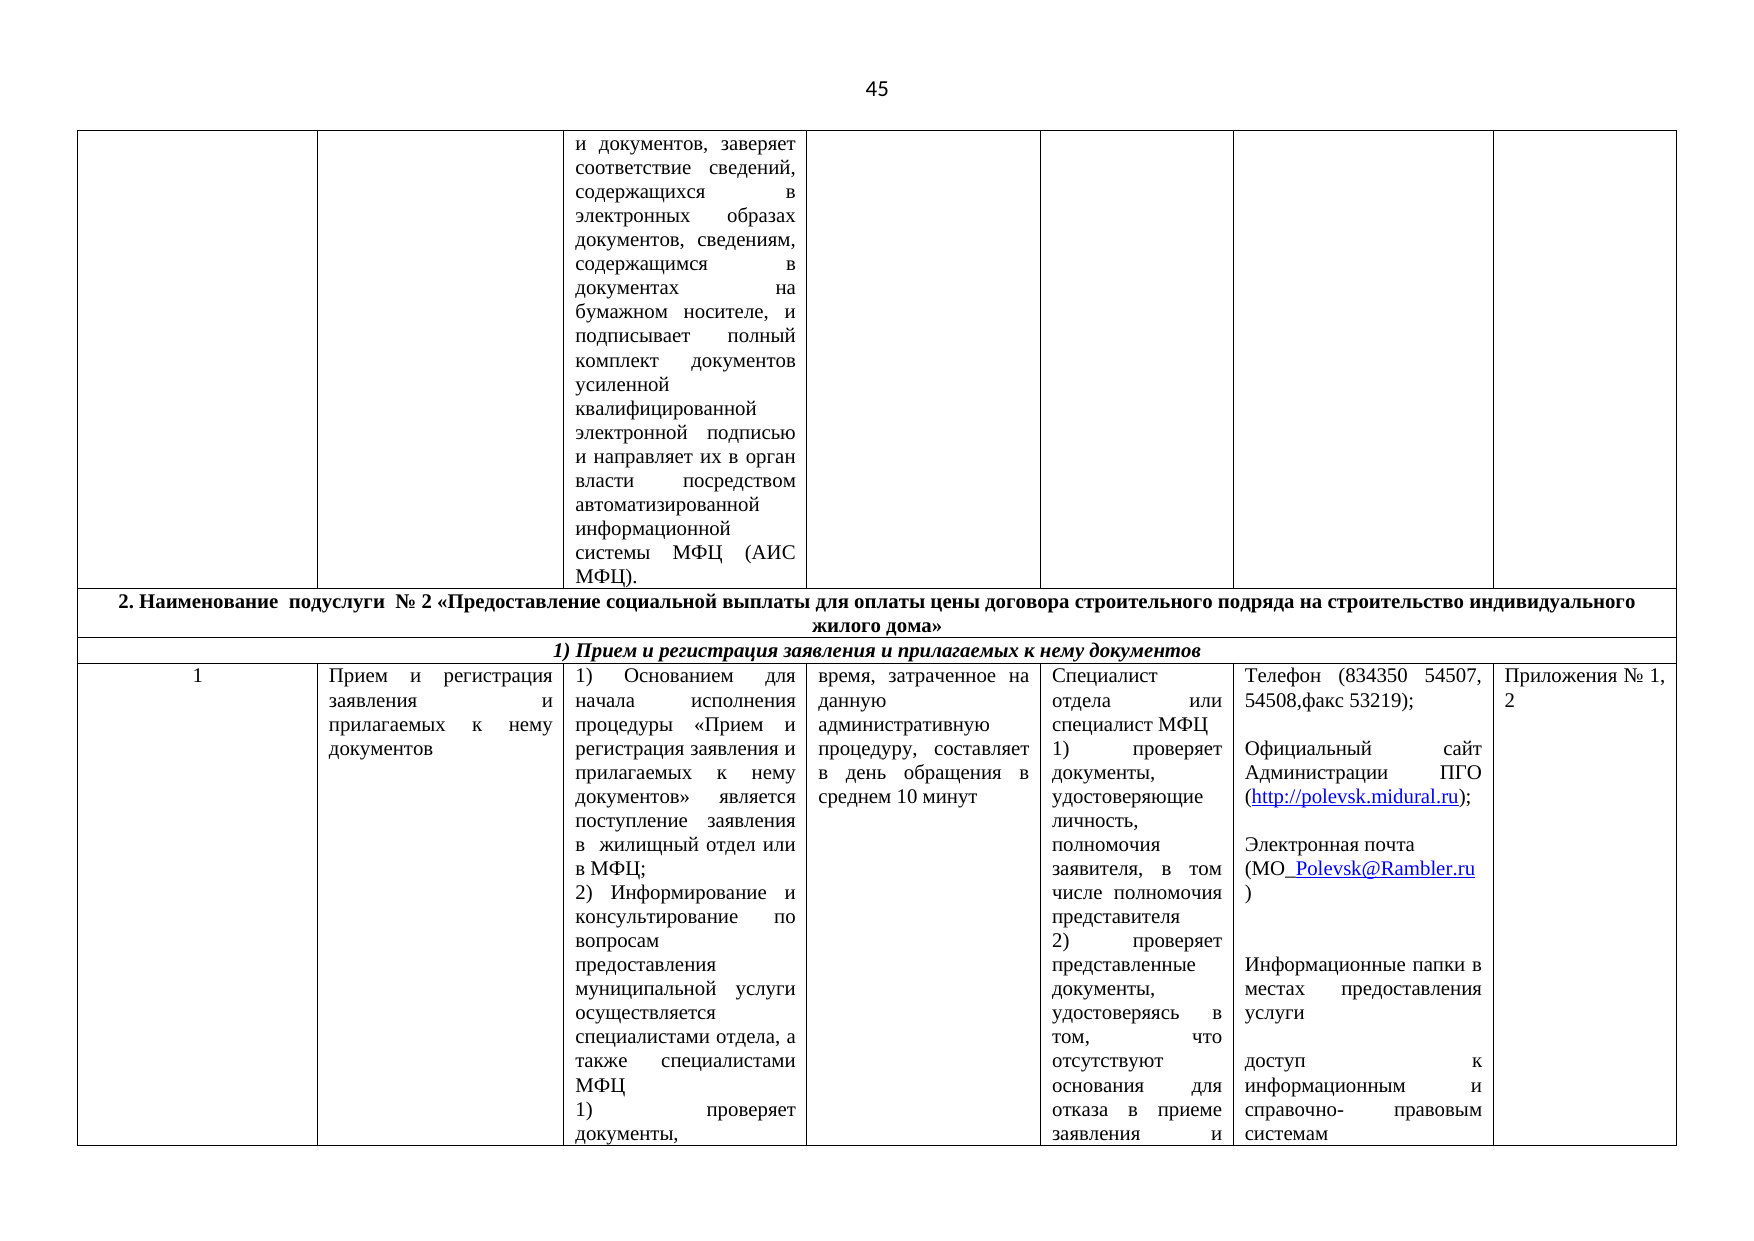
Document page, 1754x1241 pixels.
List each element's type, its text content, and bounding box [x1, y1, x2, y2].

table_cell и документов, заверяет соответствие сведений, содержащихся в электронных образах документов, сведениям, содержащимся в документах на бумажном носителе, и подписывает полный комплект документов усиленной квалифицированной электронной подписью и направляет их в орган власти посредством автоматизированной информационной системы МФЦ (АИС МФЦ). [564, 131, 806, 588]
table_cell Специалист отдела или специалист МФЦ 1) проверяет документы, удостоверяющие личность, полномочия заявителя, в том числе полномочия представителя 2) проверяет представленные документы, удостоверяясь в том, что отсутствуют основания для отказа в приеме заявления и [1041, 664, 1233, 1145]
table_cell [1234, 131, 1493, 588]
table_cell 1 [78, 664, 317, 1145]
table_cell [807, 131, 1040, 588]
table_cell 1) Прием и регистрация заявления и прилагаемых к нему документов [78, 638, 1676, 662]
table_cell [1494, 131, 1676, 588]
table_cell Приложения № 1, 2 [1494, 664, 1676, 1145]
table_cell Прием и регистрация заявления и прилагаемых к нему документов [318, 664, 563, 1145]
table_cell [1041, 131, 1233, 588]
table_cell 1) Основанием для начала исполнения процедуры «Прием и регистрация заявления и прилагаемых к нему документов» является поступление заявления в жилищный отдел или в МФЦ; 2) Информирование и консультирование по вопросам предоставления муниципальной услуги осуществляется специалистами отдела, а также специалистами МФЦ 1) проверяет документы, [564, 664, 806, 1145]
table_cell Телефон (834350 54507, 54508,факс 53219); Официальный сайт Администрации ПГО (http://polevsk.midural.ru); Электронная почта (МO_Polevsk@Rambler.ru) Информационные папки в местах предоставления услуги доступ к информационным и справочно- правовым системам [1234, 664, 1493, 1145]
table_cell [78, 131, 317, 588]
table_cell время, затраченное на данную административную процедуру, составляет в день обращения в среднем 10 минут [807, 664, 1040, 1145]
table_cell 2. Наименование подуслуги № 2 «Предоставление социальной выплаты для оплаты цены договора строительного подряда на строительство индивидуального жилого дома» [78, 589, 1676, 637]
table_cell [318, 131, 563, 588]
